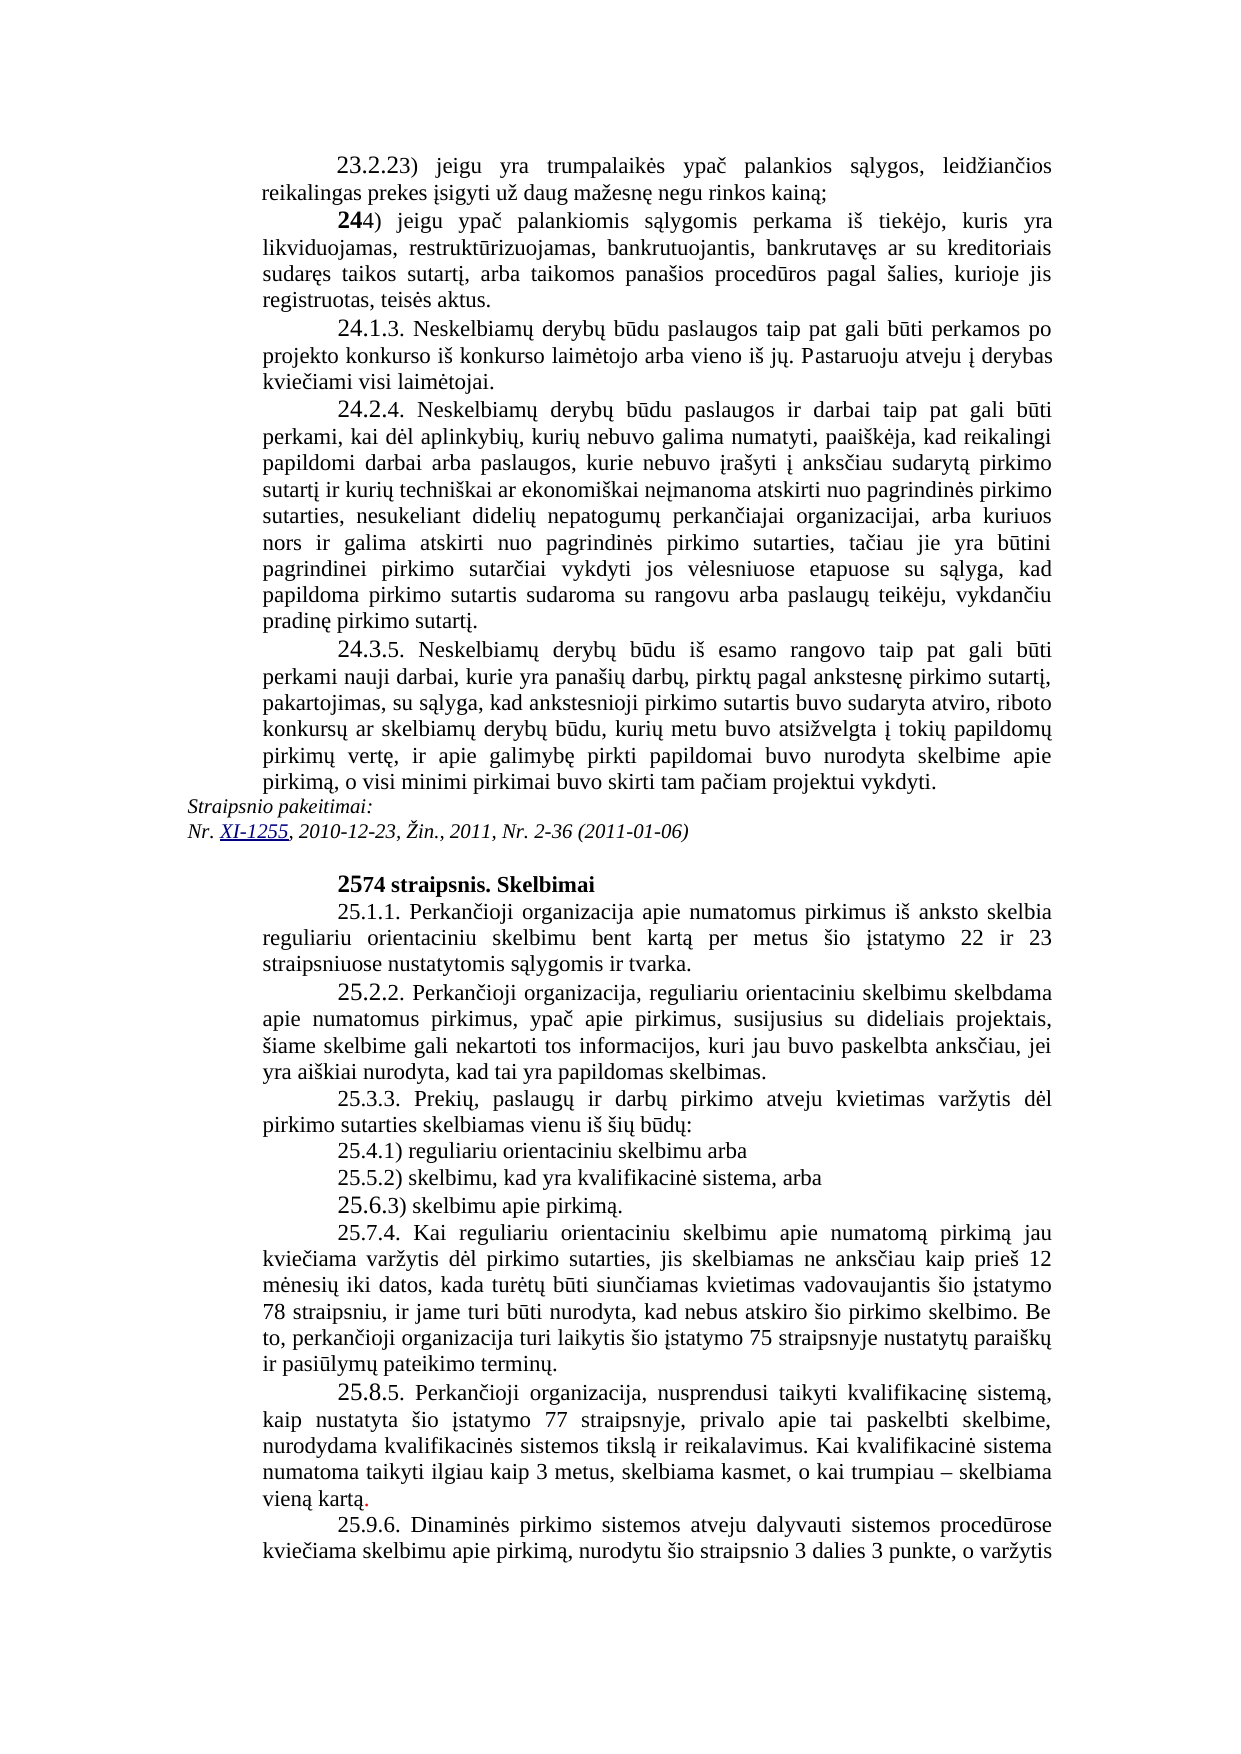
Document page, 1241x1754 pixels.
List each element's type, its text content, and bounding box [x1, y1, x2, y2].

subtitle 3. Neskelbiamų derybų būdu paslaugos taip pat gali būti perkamos po projekto konkurso iš konkurso laimėtojo arba vieno iš jų. Pastaruoju atveju į derybas kviečiami visi laimėtojai. [187, 313, 1053, 394]
subtitle 6. Dinaminės pirkimo sistemos atveju dalyvauti sistemos procedūrose kviečiama skelbimu apie pirkimą, nurodytu šio straipsnio 3 dalies 3 punkte, o varžytis [187, 1511, 1053, 1564]
subtitle 1. Perkančioji organizacija apie numatomus pirkimus iš anksto skelbia reguliariu orientaciniu skelbimu bent kartą per metus šio įstatymo 22 ir 23 straipsniuose nustatytomis sąlygomis ir tvarka. [187, 898, 1053, 977]
text Nr. XI-1255, 2010-12-23, Žin., 2011, Nr. 2-36 (2011-01-06) [187, 818, 1053, 843]
subtitle 5. Neskelbiamų derybų būdu iš esamo rangovo taip pat gali būti perkami nauji darbai, kurie yra panašių darbų, pirktų pagal ankstesnę pirkimo sutartį, pakartojimas, su sąlyga, kad ankstesnioji pirkimo sutartis buvo sudaryta atviro, riboto konkursų ar skelbiamų derybų būdu, kurių metu buvo atsižvelgta į tokių papildomų pirkimų vertę, ir apie galimybę pirkti papildomai buvo nurodyta skelbime apie pirkimą, o visi minimi pirkimai buvo skirti tam pačiam projektui vykdyti. [187, 634, 1053, 794]
subtitle 2) skelbimu, kad yra kvalifikacinė sistema, arba [187, 1164, 1053, 1190]
text Straipsnio pakeitimai: [187, 794, 1053, 818]
subtitle 74 straipsnis. Skelbimai [187, 869, 1053, 898]
subtitle 3) skelbimu apie pirkimą. [187, 1190, 1053, 1219]
subtitle 3. Prekių, paslaugų ir darbų pirkimo atveju kvietimas varžytis dėl pirkimo sutarties skelbiamas vienu iš šių būdų: [187, 1084, 1053, 1137]
subtitle 4. Kai reguliariu orientaciniu skelbimu apie numatomą pirkimą jau kviečiama varžytis dėl pirkimo sutarties, jis skelbiamas ne anksčiau kaip prieš 12 mėnesių iki datos, kada turėtų būti siunčiamas kvietimas vadovaujantis šio įstatymo 78 straipsniu, ir jame turi būti nurodyta, kad nebus atskiro šio pirkimo skelbimo. Be to, perkančioji organizacija turi laikytis šio įstatymo 75 straipsnyje nustatytų paraiškų ir pasiūlymų pateikimo terminų. [187, 1219, 1053, 1377]
subtitle 5. Perkančioji organizacija, nusprendusi taikyti kvalifikacinę sistemą, kaip nustatyta šio įstatymo 77 straipsnyje, privalo apie tai paskelbti skelbime, nurodydama kvalifikacinės sistemos tikslą ir reikalavimus. Kai kvalifikacinė sistema numatoma taikyti ilgiau kaip 3 metus, skelbiama kasmet, o kai trumpiau – skelbiama vieną kartą. [187, 1377, 1053, 1511]
subtitle 4. Neskelbiamų derybų būdu paslaugos ir darbai taip pat gali būti perkami, kai dėl aplinkybių, kurių nebuvo galima numatyti, paaiškėja, kad reikalingi papildomi darbai arba paslaugos, kurie nebuvo įrašyti į anksčiau sudarytą pirkimo sutartį ir kurių techniškai ar ekonomiškai neįmanoma atskirti nuo pagrindinės pirkimo sutarties, nesukeliant didelių nepatogumų perkančiajai organizacijai, arba kuriuos nors ir galima atskirti nuo pagrindinės pirkimo sutarties, tačiau jie yra būtini pagrindinei pirkimo sutarčiai vykdyti jos vėlesniuose etapuose su sąlyga, kad papildoma pirkimo sutartis sudaroma su rangovu arba paslaugų teikėju, vykdančiu pradinę pirkimo sutartį. [187, 394, 1053, 634]
subtitle 3) jeigu yra trumpalaikės ypač palankios sąlygos, leidžiančios reikalingas prekes įsigyti už daug mažesnę negu rinkos kainą; [187, 150, 1053, 205]
subtitle 2. Perkančioji organizacija, reguliariu orientaciniu skelbimu skelbdama apie numatomus pirkimus, ypač apie pirkimus, susijusius su dideliais projektais, šiame skelbime gali nekartoti tos informacijos, kuri jau buvo paskelbta anksčiau, jei yra aiškiai nurodyta, kad tai yra papildomas skelbimas. [187, 977, 1053, 1084]
subtitle 4) jeigu ypač palankiomis sąlygomis perkama iš tiekėjo, kuris yra likviduojamas, restruktūrizuojamas, bankrutuojantis, bankrutavęs ar su kreditoriais sudaręs taikos sutartį, arba taikomos panašios procedūros pagal šalies, kurioje jis registruotas, teisės aktus. [187, 205, 1053, 313]
subtitle 1) reguliariu orientaciniu skelbimu arba [187, 1137, 1053, 1164]
